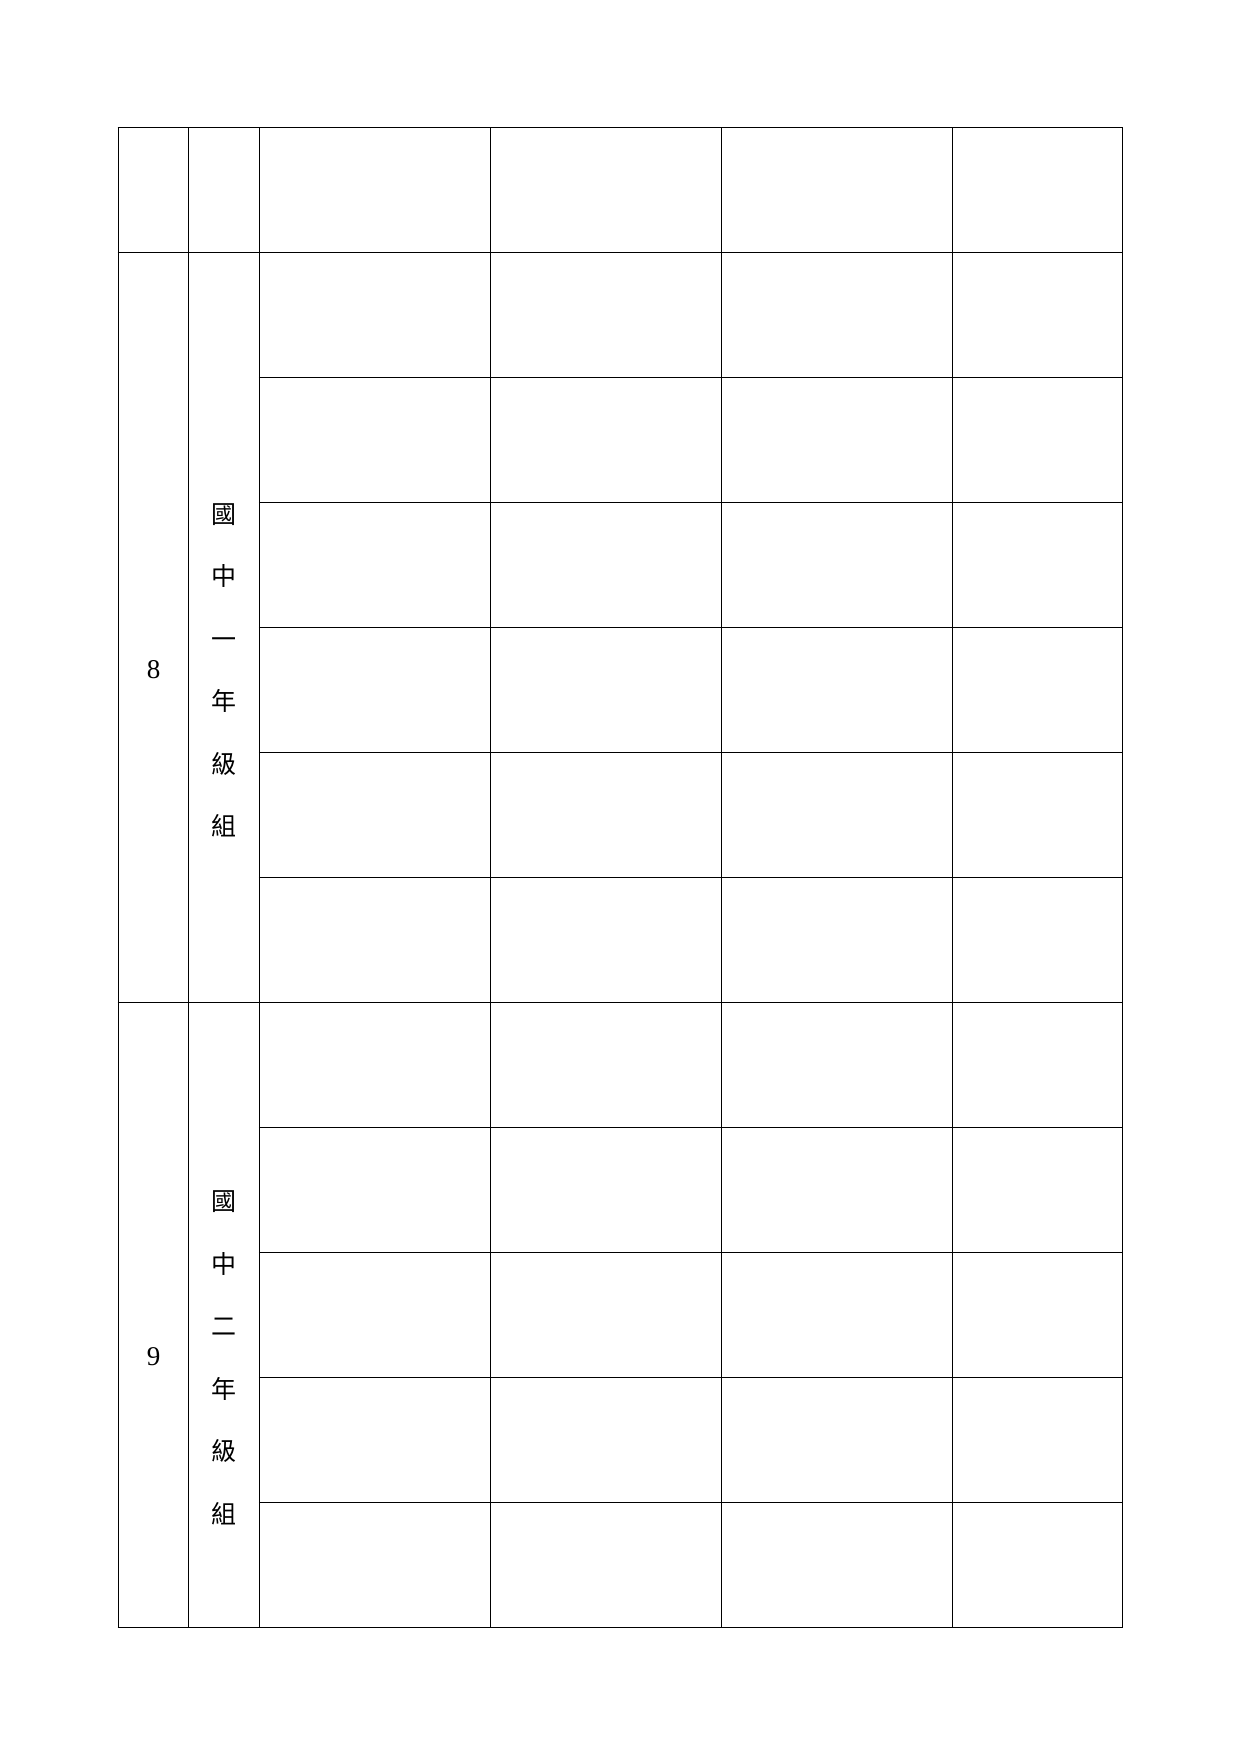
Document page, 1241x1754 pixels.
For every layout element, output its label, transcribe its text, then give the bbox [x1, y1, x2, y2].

table_cell [953, 753, 1122, 877]
table_cell [491, 128, 721, 252]
table_cell [491, 1253, 721, 1377]
table_cell [722, 1003, 952, 1127]
table_cell [491, 503, 721, 627]
table_cell [260, 1253, 490, 1377]
table_cell [260, 878, 490, 1002]
table_cell [953, 1253, 1122, 1377]
table_cell [953, 1503, 1122, 1627]
table_cell [722, 878, 952, 1002]
table_cell [953, 128, 1122, 252]
table_cell [260, 503, 490, 627]
table_cell [722, 503, 952, 627]
table_cell [953, 1378, 1122, 1502]
table_cell [491, 628, 721, 752]
table_cell [722, 128, 952, 252]
table_cell [722, 1503, 952, 1627]
table_cell [119, 128, 188, 252]
table_cell 8 [119, 253, 188, 1002]
table_cell [260, 628, 490, 752]
table_cell [491, 1378, 721, 1502]
table_cell [260, 1503, 490, 1627]
table_cell [260, 253, 490, 377]
table_cell 國中二年級組 [189, 1003, 259, 1627]
table_cell [953, 1128, 1122, 1252]
table_cell [722, 1378, 952, 1502]
table_cell [491, 1128, 721, 1252]
table_cell [491, 378, 721, 502]
table_cell [953, 253, 1122, 377]
table_cell [491, 753, 721, 877]
table_cell [491, 878, 721, 1002]
table_cell [722, 753, 952, 877]
table_cell 國中一年級組 [189, 253, 259, 1002]
table_cell [491, 1003, 721, 1127]
table_cell [260, 1003, 490, 1127]
table_cell [260, 1128, 490, 1252]
table_cell [722, 253, 952, 377]
table_cell [260, 128, 490, 252]
table_cell [953, 878, 1122, 1002]
table_cell [260, 753, 490, 877]
table_cell [722, 1128, 952, 1252]
table_cell [260, 378, 490, 502]
table_cell [953, 378, 1122, 502]
table_cell [491, 1503, 721, 1627]
table_cell [491, 253, 721, 377]
table_cell [722, 1253, 952, 1377]
table_cell [722, 628, 952, 752]
table_cell [260, 1378, 490, 1502]
table_cell [953, 628, 1122, 752]
table_cell [953, 1003, 1122, 1127]
table_cell 9 [119, 1003, 188, 1627]
table_cell [189, 128, 259, 252]
table_cell [722, 378, 952, 502]
table_cell [953, 503, 1122, 627]
